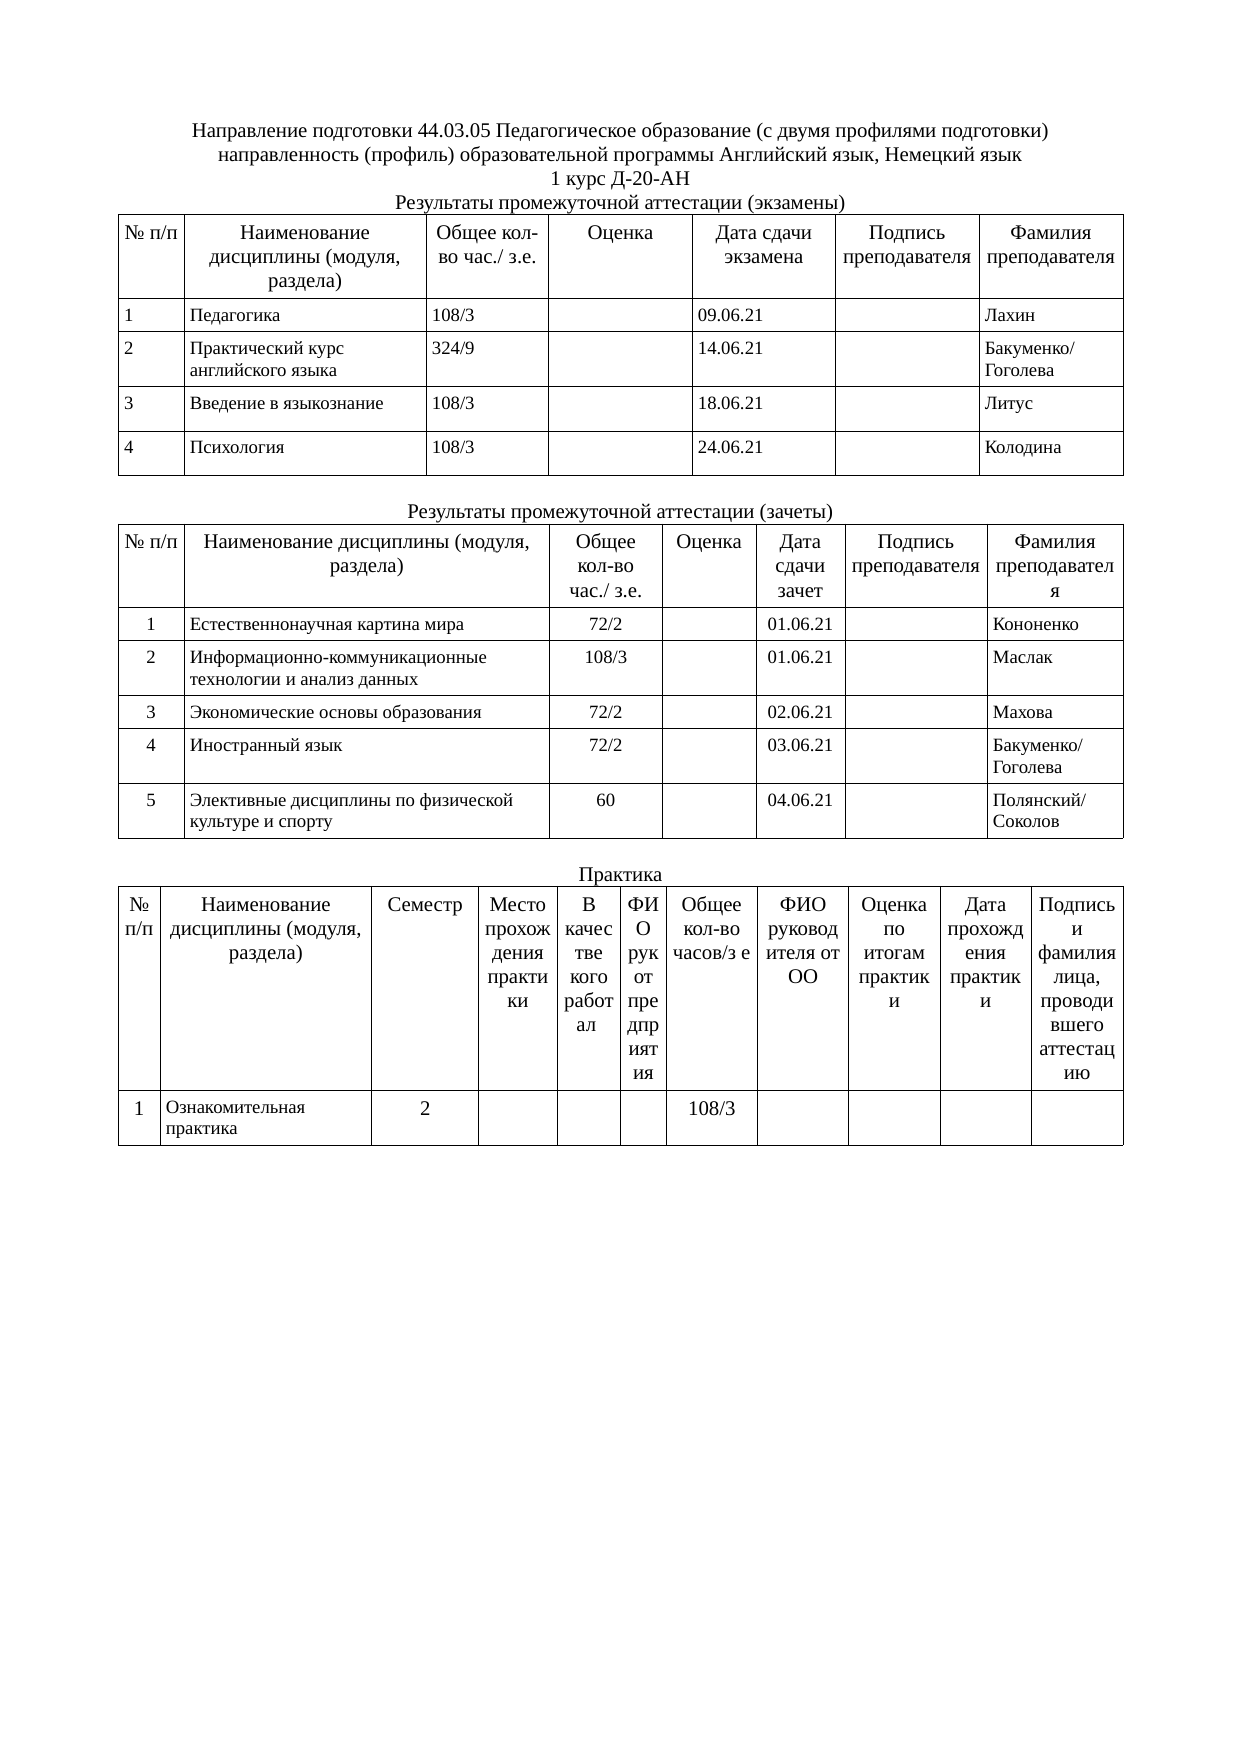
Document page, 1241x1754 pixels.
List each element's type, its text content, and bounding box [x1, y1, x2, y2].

table_cell 3 [119, 696, 184, 728]
table_cell Маслак [988, 641, 1123, 695]
table_cell Естественнонаучная картина мира [185, 608, 549, 640]
table_header № п/п [119, 215, 184, 298]
table_header № п/п [119, 887, 160, 1090]
table_cell Литус [980, 387, 1123, 431]
table_header № п/п [119, 525, 184, 607]
table_cell 72/2 [550, 608, 662, 640]
table_cell 14.06.21 [693, 332, 835, 386]
table_header Место прохождения практики [479, 887, 557, 1090]
table_cell Информационно-коммуникационные технологии и анализ данных [185, 641, 549, 695]
table_cell [549, 332, 692, 386]
table_cell [549, 387, 692, 431]
table_cell [479, 1091, 557, 1144]
table_cell [663, 641, 756, 695]
table_header Наименование дисциплины (модуля, раздела) [185, 215, 426, 298]
table_cell [846, 784, 987, 838]
table_cell 108/3 [427, 299, 548, 331]
table_cell [663, 784, 756, 838]
table_cell 72/2 [550, 729, 662, 783]
table_header Фамилия преподавателя [980, 215, 1123, 298]
table_header Подпись преподавателя [846, 525, 987, 607]
table_cell 03.06.21 [757, 729, 845, 783]
table_cell [549, 299, 692, 331]
table_header Оценка по итогам практики [849, 887, 940, 1090]
text Результаты промежуточной аттестации (экзамены) [118, 190, 1122, 214]
table_cell [836, 387, 979, 431]
text Результаты промежуточной аттестации (зачеты) [118, 499, 1122, 523]
table_cell Ознакомительная практика [161, 1091, 371, 1144]
table_header Наименование дисциплины (модуля, раздела) [185, 525, 549, 607]
table_cell 02.06.21 [757, 696, 845, 728]
table_cell [941, 1091, 1031, 1144]
table_cell 09.06.21 [693, 299, 835, 331]
text направленность (профиль) образовательной программы Английский язык, Немецкий язык [118, 142, 1122, 166]
table_cell [836, 299, 979, 331]
table_cell 60 [550, 784, 662, 838]
table_cell Кононенко [988, 608, 1123, 640]
table_cell 1 [119, 608, 184, 640]
text 1 курс Д-20-АН [118, 166, 1122, 190]
table_cell [846, 608, 987, 640]
table_cell [663, 696, 756, 728]
table_cell Полянский/ Соколов [988, 784, 1123, 838]
table_cell [836, 432, 979, 475]
table_cell 108/3 [427, 432, 548, 475]
table_cell 24.06.21 [693, 432, 835, 475]
table_cell 2 [119, 641, 184, 695]
table_header Общее кол-во часов/з е [667, 887, 757, 1090]
table_header Дата сдачи зачет [757, 525, 845, 607]
table_cell 01.06.21 [757, 641, 845, 695]
table_cell [846, 641, 987, 695]
table_cell [558, 1091, 620, 1144]
table_cell 01.06.21 [757, 608, 845, 640]
table_header Подпись и фамилия лица, проводившего аттестацию [1032, 887, 1123, 1090]
table_cell 324/9 [427, 332, 548, 386]
table_cell 2 [372, 1091, 478, 1144]
text Направление подготовки 44.03.05 Педагогическое образование (с двумя профилями подготовки) [118, 118, 1122, 142]
table_cell Педагогика [185, 299, 426, 331]
table_header Наименование дисциплины (модуля, раздела) [161, 887, 371, 1090]
table_cell [663, 729, 756, 783]
table_cell [758, 1091, 848, 1144]
table_cell Экономические основы образования [185, 696, 549, 728]
table_header Оценка [549, 215, 692, 298]
table_header Фамилия преподавателя [988, 525, 1123, 607]
table_cell 108/3 [427, 387, 548, 431]
table_cell 72/2 [550, 696, 662, 728]
table_cell Иностранный язык [185, 729, 549, 783]
table_cell Введение в языкознание [185, 387, 426, 431]
text Практика [118, 862, 1122, 886]
table_cell 3 [119, 387, 184, 431]
table_header Общее кол-во час./ з.е. [550, 525, 662, 607]
table_cell Колодина [980, 432, 1123, 475]
table_cell [836, 332, 979, 386]
table_header Дата сдачи экзамена [693, 215, 835, 298]
table_cell Бакуменко/ Гоголева [980, 332, 1123, 386]
table_cell 1 [119, 299, 184, 331]
table_cell 5 [119, 784, 184, 838]
table_cell 108/3 [667, 1091, 757, 1144]
table_cell Практический курс английского языка [185, 332, 426, 386]
table_cell [846, 729, 987, 783]
table_header ФИО руководителя от ОО [758, 887, 848, 1090]
table_header Дата прохождения практики [941, 887, 1031, 1090]
table_header Общее кол-во час./ з.е. [427, 215, 548, 298]
table_cell 2 [119, 332, 184, 386]
table_cell 108/3 [550, 641, 662, 695]
table_cell 1 [119, 1091, 160, 1144]
table_cell 18.06.21 [693, 387, 835, 431]
table_cell [549, 432, 692, 475]
table_cell [621, 1091, 666, 1144]
table_cell [1032, 1091, 1123, 1144]
table_cell 04.06.21 [757, 784, 845, 838]
table_cell [849, 1091, 940, 1144]
table_cell 4 [119, 729, 184, 783]
table_header Семестр [372, 887, 478, 1090]
table_cell Махова [988, 696, 1123, 728]
table_cell 4 [119, 432, 184, 475]
table_cell [663, 608, 756, 640]
table_header Оценка [663, 525, 756, 607]
table_cell Психология [185, 432, 426, 475]
table_header ФИО рук от предприятия [621, 887, 666, 1090]
table_header Подпись преподавателя [836, 215, 979, 298]
table_header В качестве кого работал [558, 887, 620, 1090]
table_cell [846, 696, 987, 728]
table_cell Элективные дисциплины по физической культуре и спорту [185, 784, 549, 838]
table_cell Лахин [980, 299, 1123, 331]
table_cell Бакуменко/ Гоголева [988, 729, 1123, 783]
